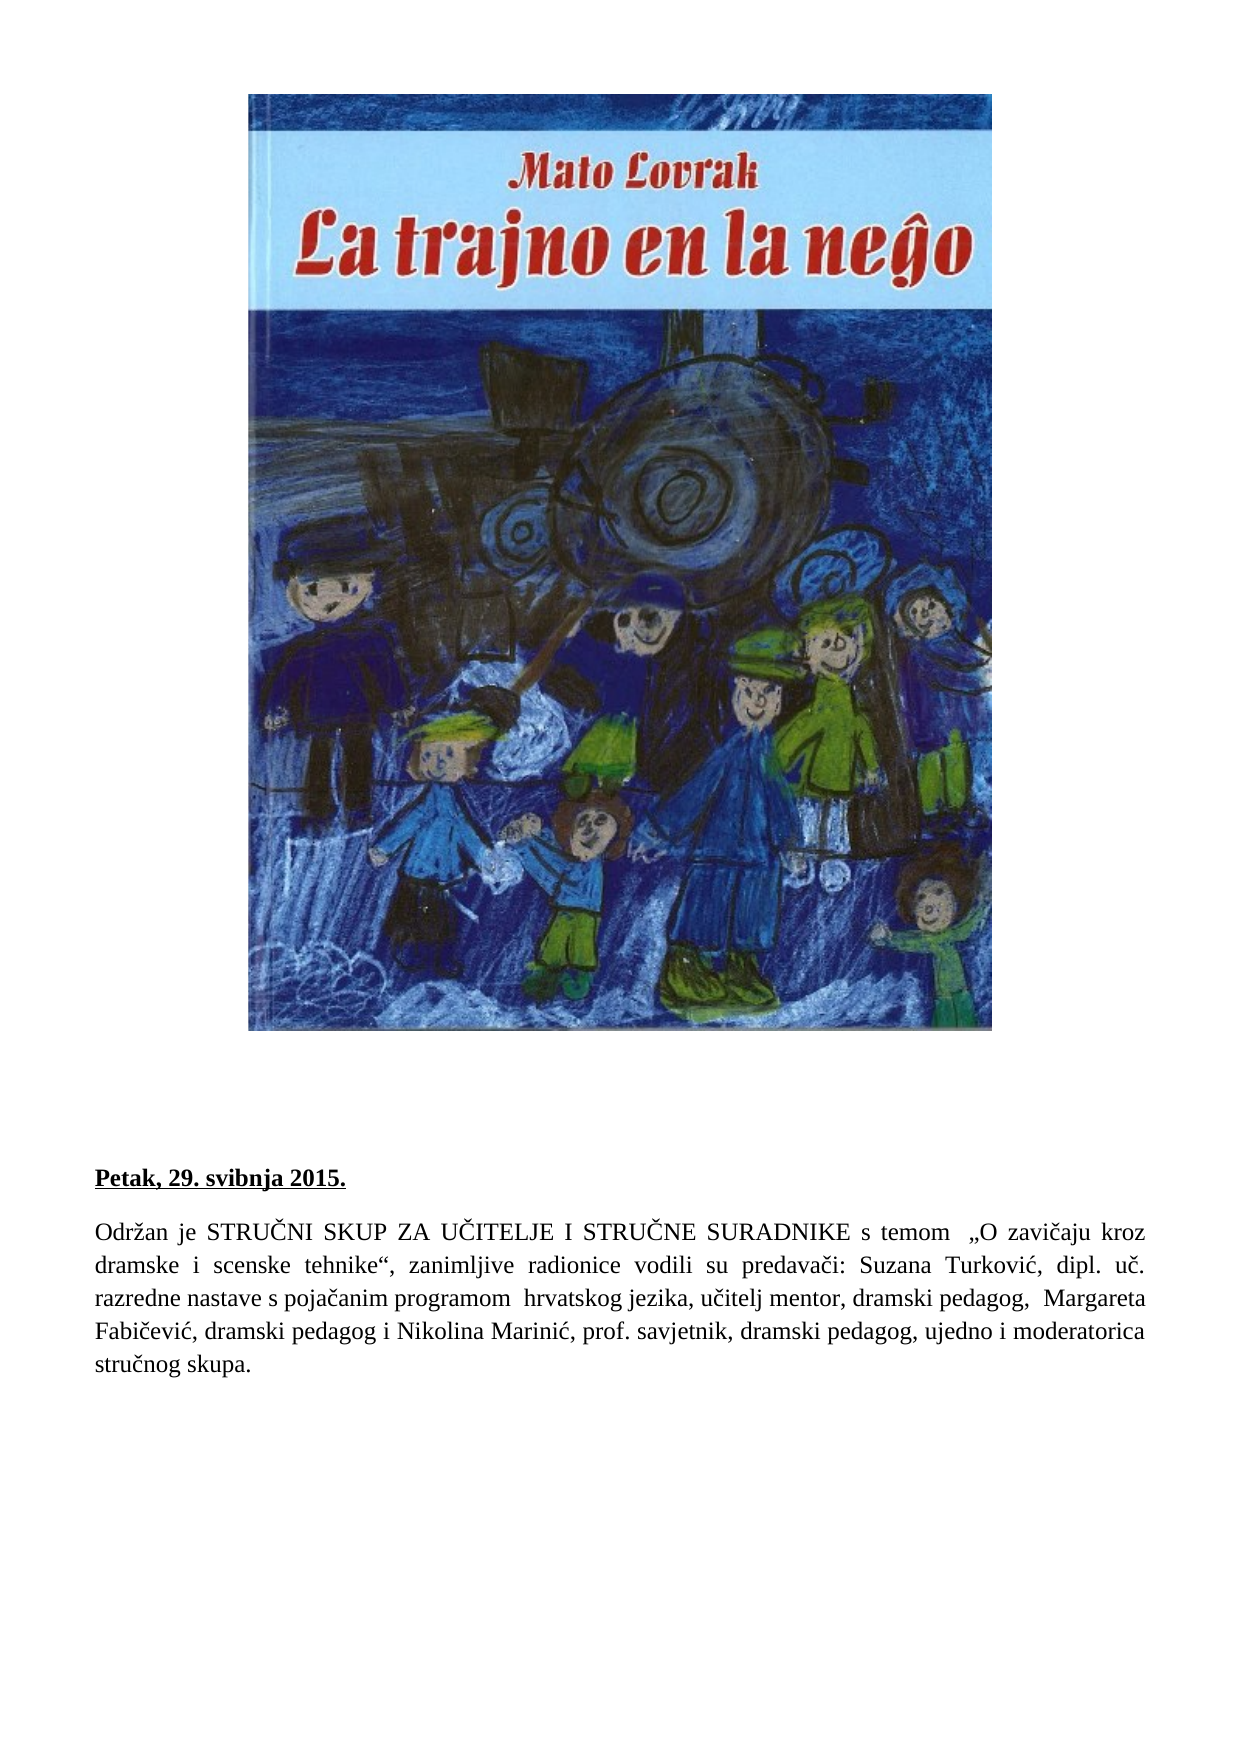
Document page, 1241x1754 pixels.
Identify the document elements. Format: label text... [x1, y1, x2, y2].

text Održan je STRUČNI SKUP ZA UČITELJE I STRUČNE SURADNIKE s temom „O zavičaju kroz dramske i scenske tehnike“, zanimljive radionice vodili su predavači: Suzana Turković, dipl. uč. razredne nastave s pojačanim programom hrvatskog jezika, učitelj mentor, dramski pedagog, Margareta Fabičević, dramski pedagog i Nikolina Marinić, prof. savjetnik, dramski pedagog, ujedno i moderatorica stručnog skupa. [94, 1217, 1146, 1378]
text Petak, 29. svibnja 2015. [94, 1163, 1146, 1192]
